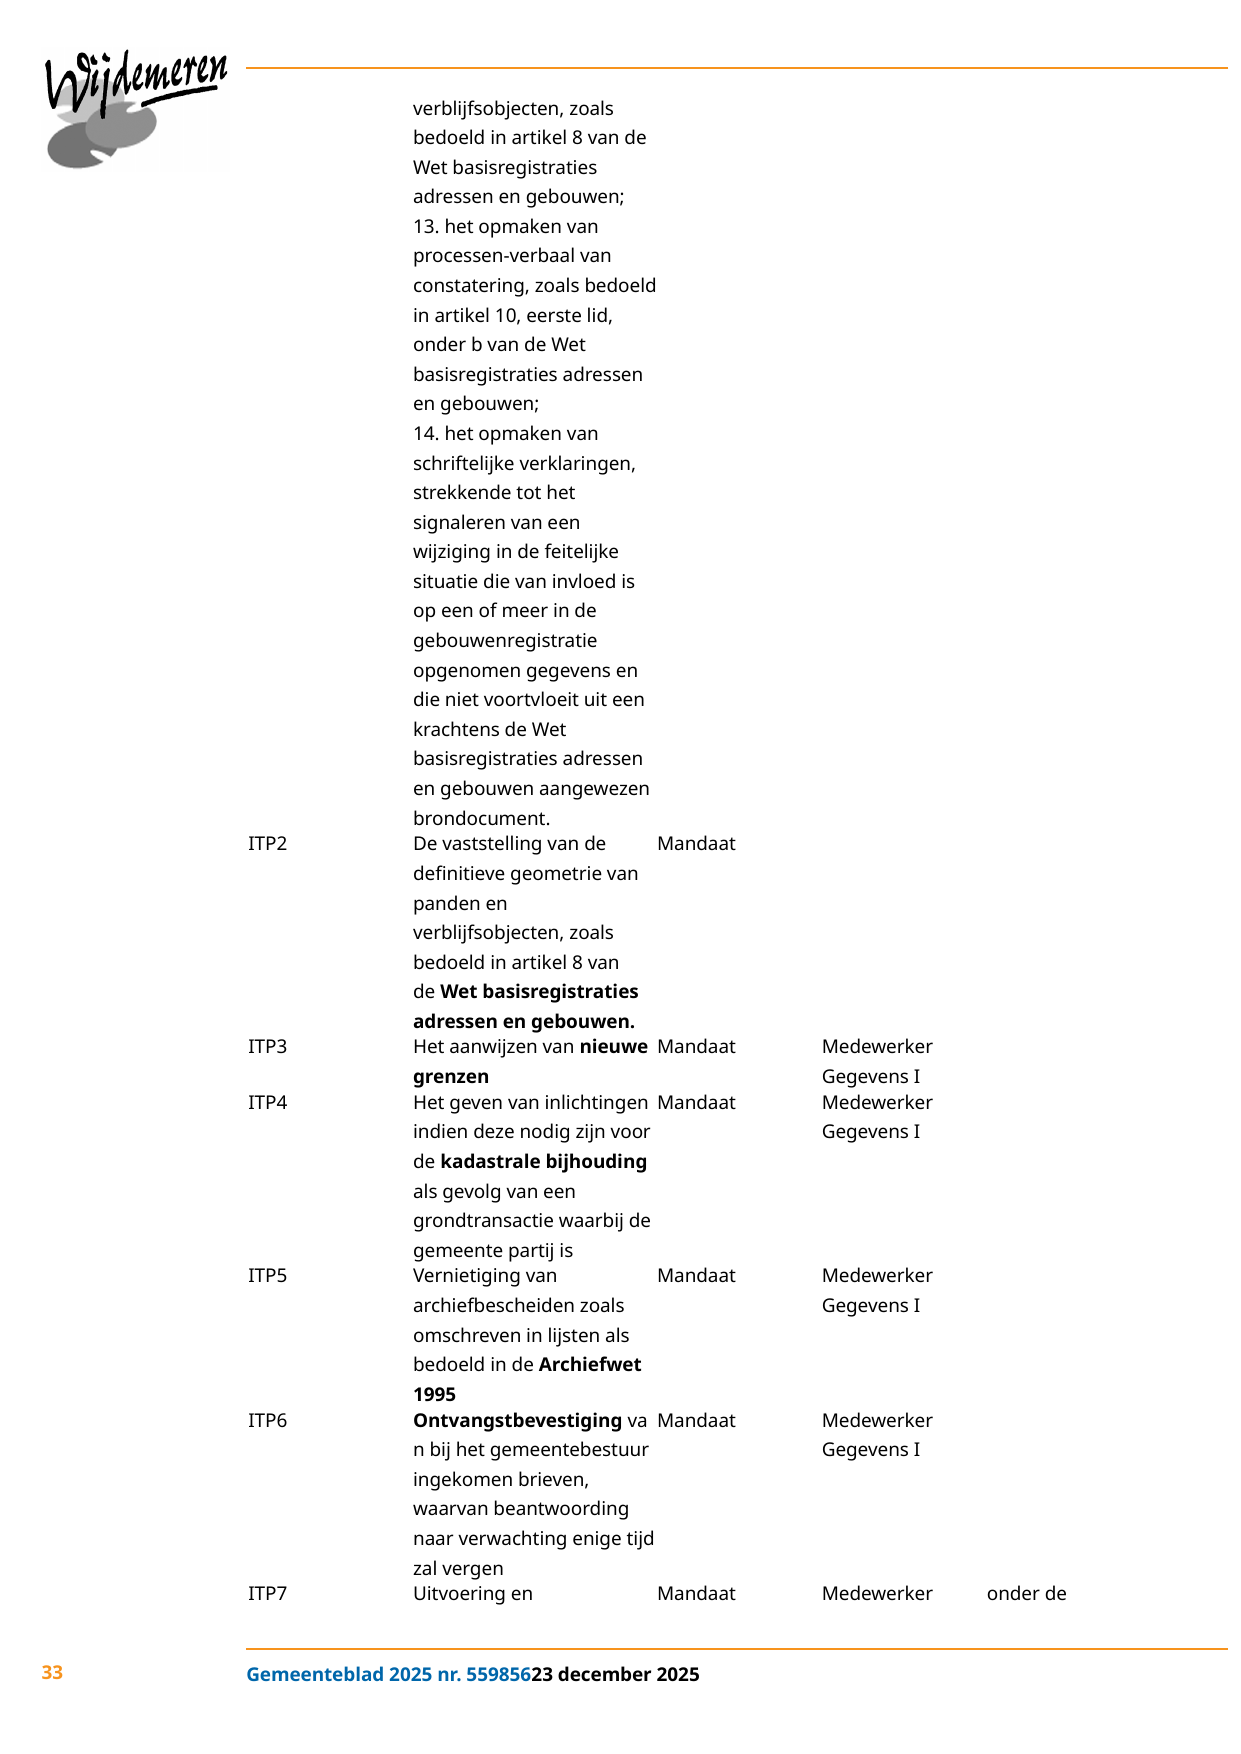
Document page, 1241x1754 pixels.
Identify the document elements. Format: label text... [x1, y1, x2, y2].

table_cell onder de [987, 1580, 1152, 1606]
table_cell ITP4 [248, 1089, 413, 1263]
table_cell [987, 1034, 1152, 1089]
table_cell [248, 95, 413, 831]
table_cell [987, 1089, 1152, 1263]
table_cell ITP2 [248, 831, 413, 1034]
table_cell Uitvoering en [413, 1580, 657, 1606]
picture [41, 47, 231, 172]
table_cell ITP3 [248, 1034, 413, 1089]
table_cell ITP7 [248, 1580, 413, 1606]
table_cell Ontvangstbevestiging van bij het gemeentebestuur ingekomen brieven, waarvan beantwoording naar verwachting enige tijd zal vergen [413, 1407, 657, 1580]
table_cell Medewerker Gegevens I [822, 1034, 987, 1089]
table_cell Mandaat [657, 1580, 822, 1606]
table_cell [987, 1407, 1152, 1580]
table_cell Mandaat [657, 1034, 822, 1089]
table_cell [987, 95, 1152, 831]
table_cell ITP6 [248, 1407, 413, 1580]
table_cell Vernietiging van archiefbescheiden zoals omschreven in lijsten als bedoeld in de Archiefwet 1995 [413, 1263, 657, 1407]
table_cell Het aanwijzen van nieuwe grenzen [413, 1034, 657, 1089]
table_cell [987, 831, 1152, 1034]
table_cell Medewerker Gegevens I [822, 1263, 987, 1407]
table_cell Medewerker Gegevens I [822, 1089, 987, 1263]
table_cell Medewerker Gegevens I [822, 1407, 987, 1580]
table_cell [657, 95, 822, 831]
table_cell Mandaat [657, 1407, 822, 1580]
table_cell Mandaat [657, 1263, 822, 1407]
table_cell De vaststelling van de definitieve geometrie van panden en verblijfsobjecten, zoals bedoeld in artikel 8 van de Wet basisregistraties adressen en gebouwen. [413, 831, 657, 1034]
table_cell ITP5 [248, 1263, 413, 1407]
table_cell verblijfsobjecten, zoals bedoeld in artikel 8 van de Wet basisregistraties adressen en gebouwen; 13. het opmaken van processen-verbaal van constatering, zoals bedoeld in artikel 10, eerste lid, onder b van de Wet basisregistraties adressen en gebouwen; 14. het opmaken van schriftelijke verklaringen, strekkende tot het signaleren van een wijziging in de feitelijke situatie die van invloed is op een of meer in de gebouwenregistratie opgenomen gegevens en die niet voortvloeit uit een krachtens de Wet basisregistraties adressen en gebouwen aangewezen brondocument. [413, 95, 657, 831]
table_cell Mandaat [657, 1089, 822, 1263]
table_cell [822, 95, 987, 831]
table_cell Medewerker [822, 1580, 987, 1606]
table_cell Het geven van inlichtingen indien deze nodig zijn voor de kadastrale bijhoudingals gevolg van een grondtransactie waarbij de gemeente partij is [413, 1089, 657, 1263]
table_cell Mandaat [657, 831, 822, 1034]
table_cell [822, 831, 987, 1034]
table_cell [987, 1263, 1152, 1407]
